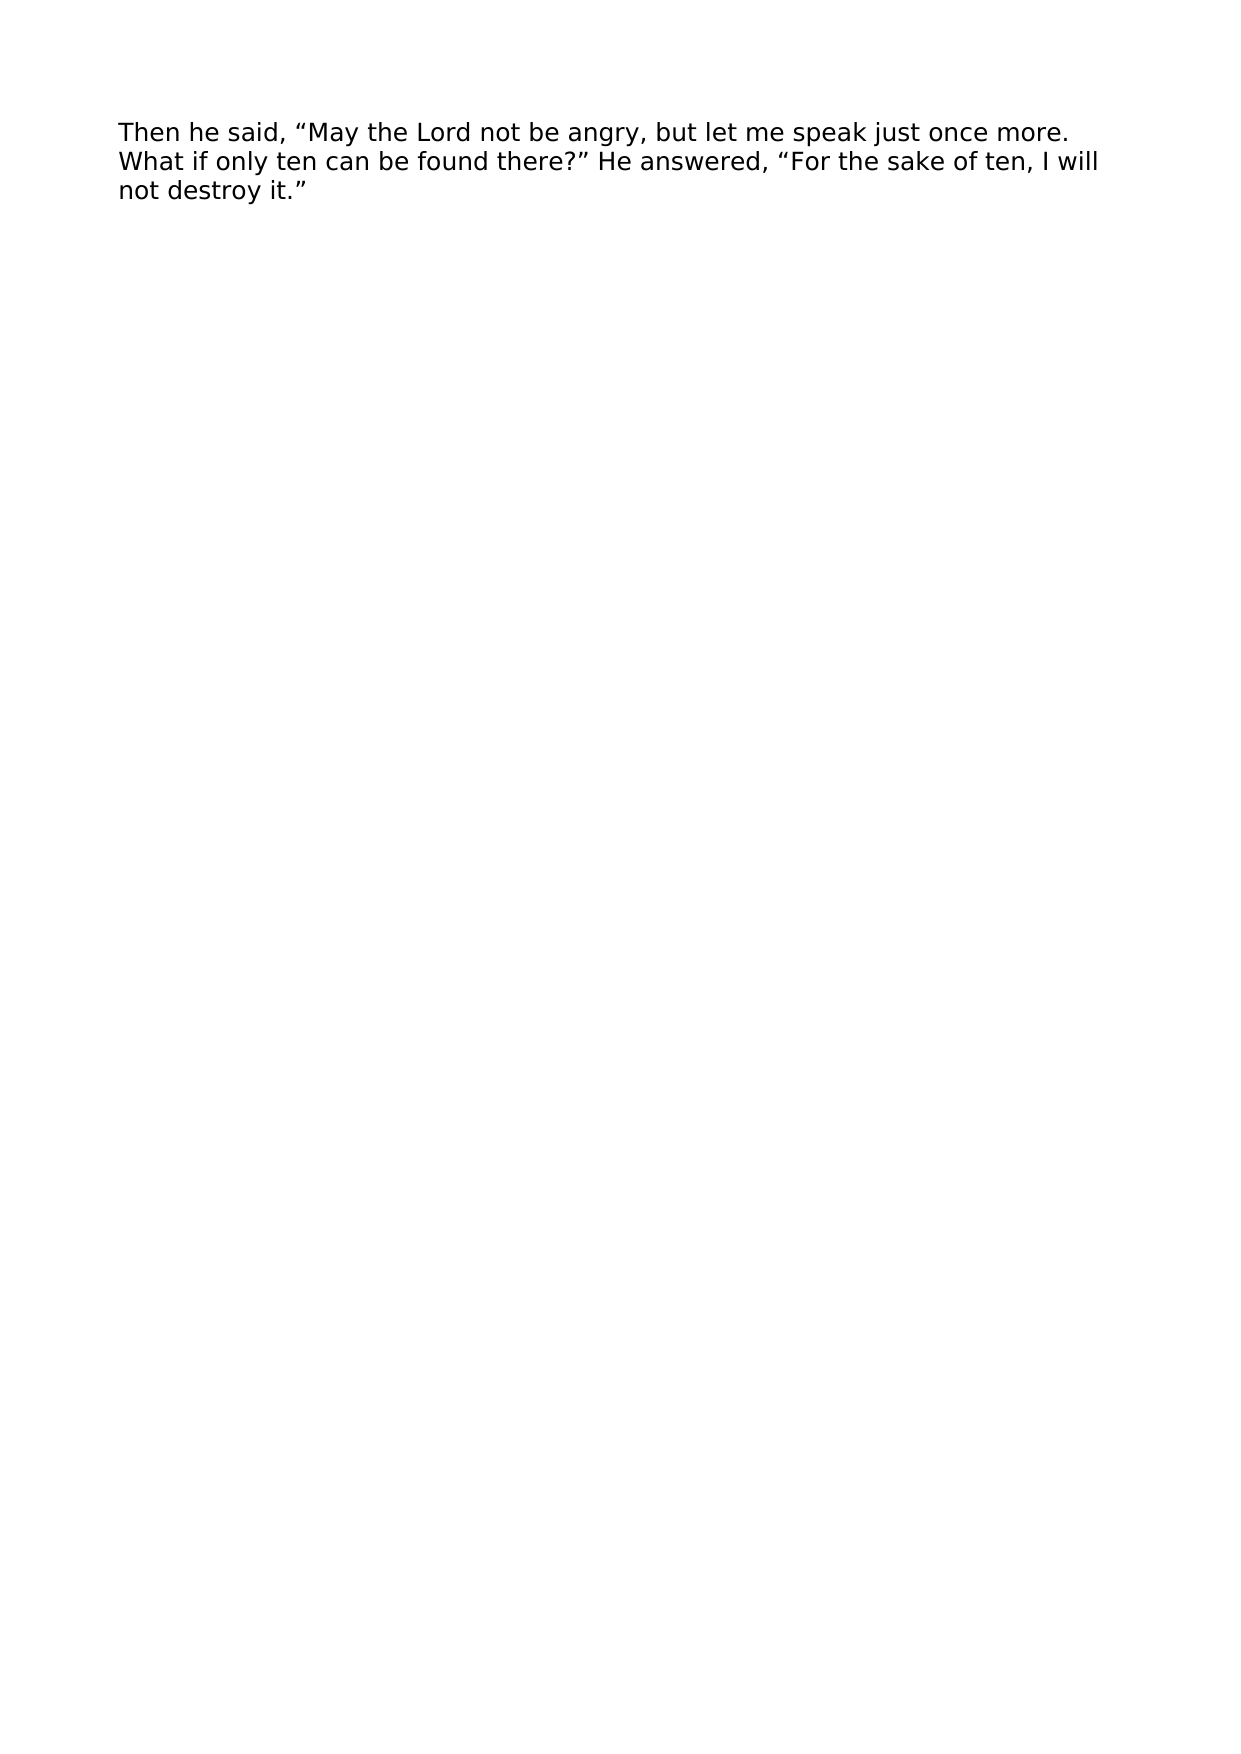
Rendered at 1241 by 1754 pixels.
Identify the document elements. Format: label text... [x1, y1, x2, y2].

text Then he said, “May the Lord not be angry, but let me speak just once more. What if only ten can be found there?” He answered, “For the sake of ten, I will not destroy it.” [118, 118, 1122, 206]
